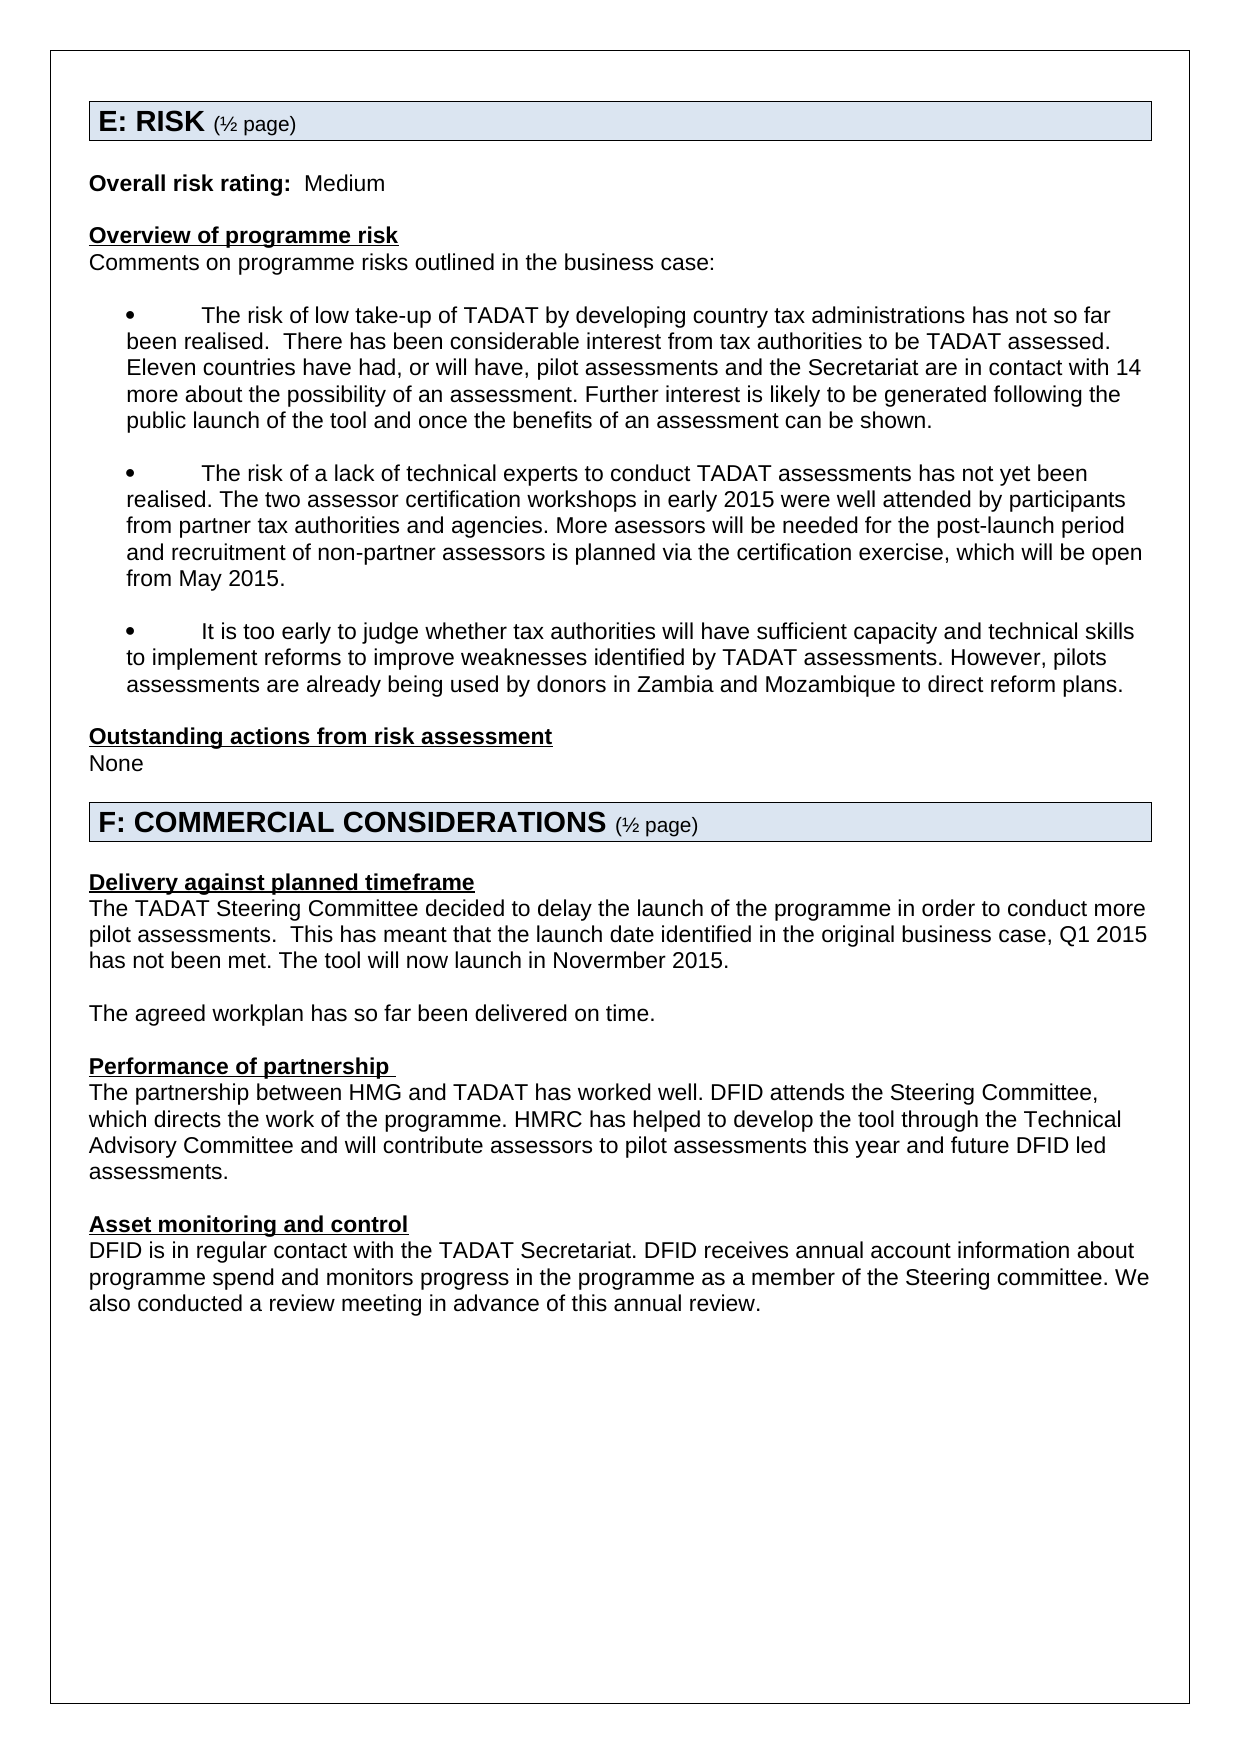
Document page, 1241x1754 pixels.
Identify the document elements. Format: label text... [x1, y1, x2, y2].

text None [89, 749, 1152, 776]
list The risk of low take-up of TADAT by developing country tax administrations has not so far been realised. There has been considerable interest from tax authorities to be TADAT assessed. Eleven countries have had, or will have, pilot assessments and the Secretariat are in contact with 14 more about the possibility of an assessment. Further interest is likely to be generated following the public launch of the tool and once the benefits of an assessment can be shown. [126, 302, 1152, 433]
list The risk of a lack of technical experts to conduct TADAT assessments has not yet been realised. The two assessor certification workshops in early 2015 were well attended by participants from partner tax authorities and agencies. More asessors will be needed for the post-launch period and recruitment of non-partner assessors is planned via the certification exercise, which will be open from May 2015. [126, 460, 1152, 591]
text F: COMMERCIAL CONSIDERATIONS (½ page) [90, 803, 1151, 841]
text The TADAT Steering Committee decided to delay the launch of the programme in order to conduct more pilot assessments. This has meant that the launch date identified in the original business case, Q1 2015 has not been met. The tool will now launch in Novermber 2015. [89, 895, 1152, 974]
list It is too early to judge whether tax authorities will have sufficient capacity and technical skills to implement reforms to improve weaknesses identified by TADAT assessments. However, pilots assessments are already being used by donors in Zambia and Mozambique to direct reform plans. [126, 618, 1152, 697]
text Overview of programme risk [89, 222, 1152, 249]
text Performance of partnership [89, 1053, 1152, 1079]
text Asset monitoring and control [89, 1211, 1152, 1237]
text Comments on programme risks outlined in the business case: [89, 249, 1152, 275]
text Outstanding actions from risk assessment [89, 723, 1152, 749]
text The partnership between HMG and TADAT has worked well. DFID attends the Steering Committee, which directs the work of the programme. HMRC has helped to develop the tool through the Technical Advisory Committee and will contribute assessors to pilot assessments this year and future DFID led assessments. [89, 1079, 1152, 1185]
text E: RISK (½ page) [90, 102, 1151, 140]
text Delivery against planned timeframe [89, 868, 1152, 895]
text Overall risk rating: Medium [89, 170, 1152, 196]
text DFID is in regular contact with the TADAT Secretariat. DFID receives annual account information about programme spend and monitors progress in the programme as a member of the Steering committee. We also conducted a review meeting in advance of this annual review. [89, 1237, 1152, 1316]
text The agreed workplan has so far been delivered on time. [89, 1000, 1152, 1027]
